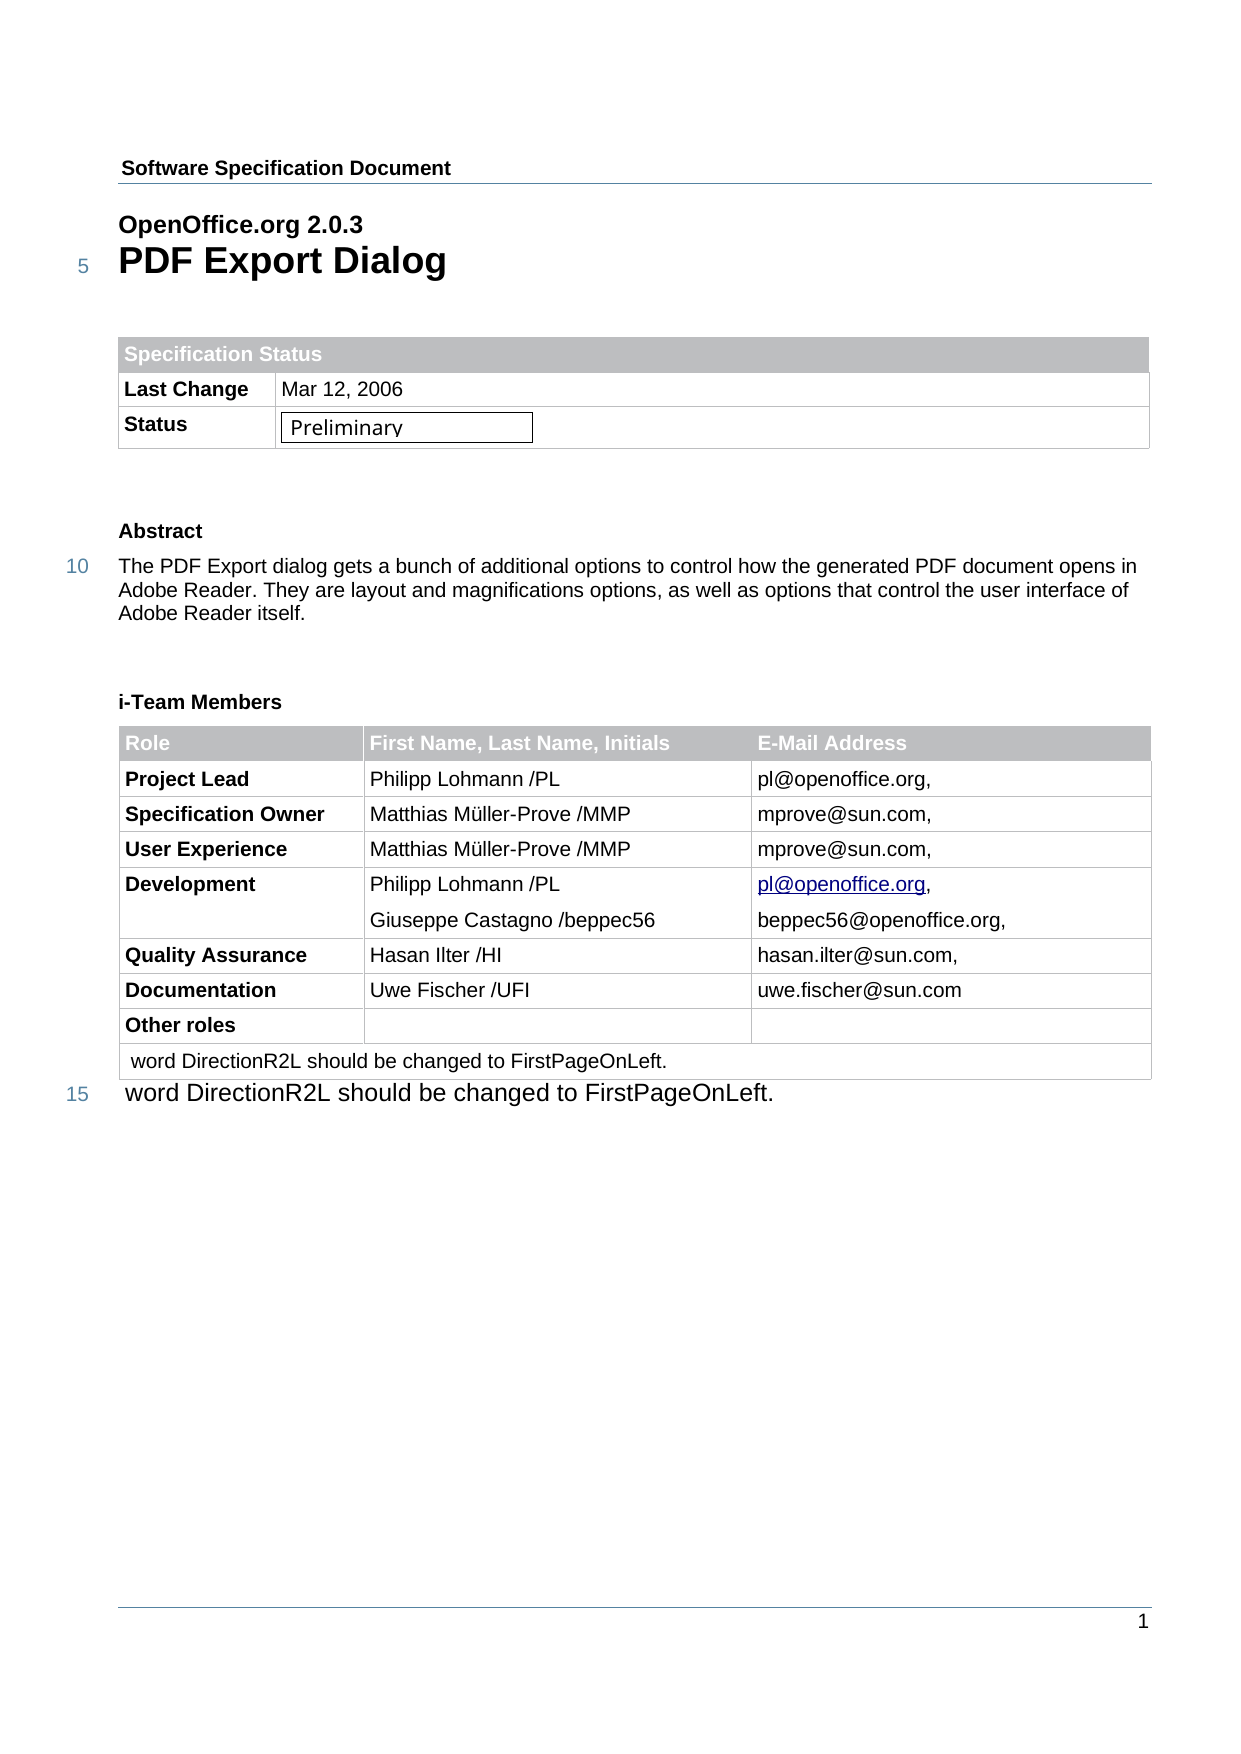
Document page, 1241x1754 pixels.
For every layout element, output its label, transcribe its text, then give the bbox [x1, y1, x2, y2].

table_cell pl@openoffice.org, beppec56@openoffice.org, [752, 868, 1151, 938]
table_cell Philipp Lohmann /PL Giuseppe Castagno /beppec56 [365, 868, 751, 938]
table_cell pl@openoffice.org, [752, 761, 1151, 796]
table_cell mprove@sun.com, [752, 797, 1151, 831]
table_cell Other roles [120, 1009, 363, 1043]
table_cell Specification Owner [120, 797, 363, 831]
table_cell Matthias Müller-Prove /MMP [365, 832, 751, 867]
table_cell Quality Assurance [120, 939, 363, 973]
table_cell Documentation [120, 974, 363, 1008]
text Software Specification Document [118, 154, 1152, 183]
table_header Specification Status [118, 337, 1149, 372]
table_cell Hasan Ilter /HI [365, 939, 751, 973]
table_cell Philipp Lohmann /PL [365, 761, 751, 796]
table_cell [365, 1009, 751, 1043]
text The PDF Export dialog gets a bunch of additional options to control how the generated PDF document opens in Adobe Reader. They are layout and magnifications options, as well as options that control the user interface of Adobe Reader itself. [118, 555, 1152, 625]
table_cell Mar 12, 2006 [276, 373, 1149, 406]
text OpenOffice.org 2.0.3 [118, 211, 1152, 239]
table_cell hasan.ilter@sun.com, [752, 939, 1151, 973]
table_cell [752, 1009, 1151, 1043]
table_cell Development [120, 868, 363, 938]
table_cell User Experience [120, 832, 363, 867]
table_header Role [119, 726, 363, 761]
table_cell mprove@sun.com, [752, 832, 1151, 867]
text PDF Export Dialog [118, 239, 1152, 281]
table_cell Status [119, 407, 275, 448]
subtitle Abstract [118, 519, 1152, 543]
table_cell word DirectionR2L should be changed to FirstPageOnLeft. [120, 1044, 1151, 1079]
table_cell uwe.fischer@sun.com [752, 974, 1151, 1008]
table_cell PRELIMINARY status is the initial conception of a specification. STANDARD A specification with status Standard is considered to be stable and has the approval of the i-Team. OBSOLETE An Obsolete specification is a specification that has been identified unnecessary. For example due to; technology changes or changes in other standards or specifications. [276, 407, 1149, 448]
table_cell Project Lead [120, 761, 363, 796]
table_header First Name, Last Name, Initials [364, 726, 751, 761]
subtitle i-Team Members [118, 690, 1152, 714]
text word DirectionR2L should be changed to FirstPageOnLeft. [118, 1079, 1152, 1107]
table_cell Last Change [119, 373, 275, 406]
table_cell Uwe Fischer /UFI [365, 974, 751, 1008]
table_header E-Mail Address [751, 726, 1151, 761]
table_cell Matthias Müller-Prove /MMP [365, 797, 751, 831]
